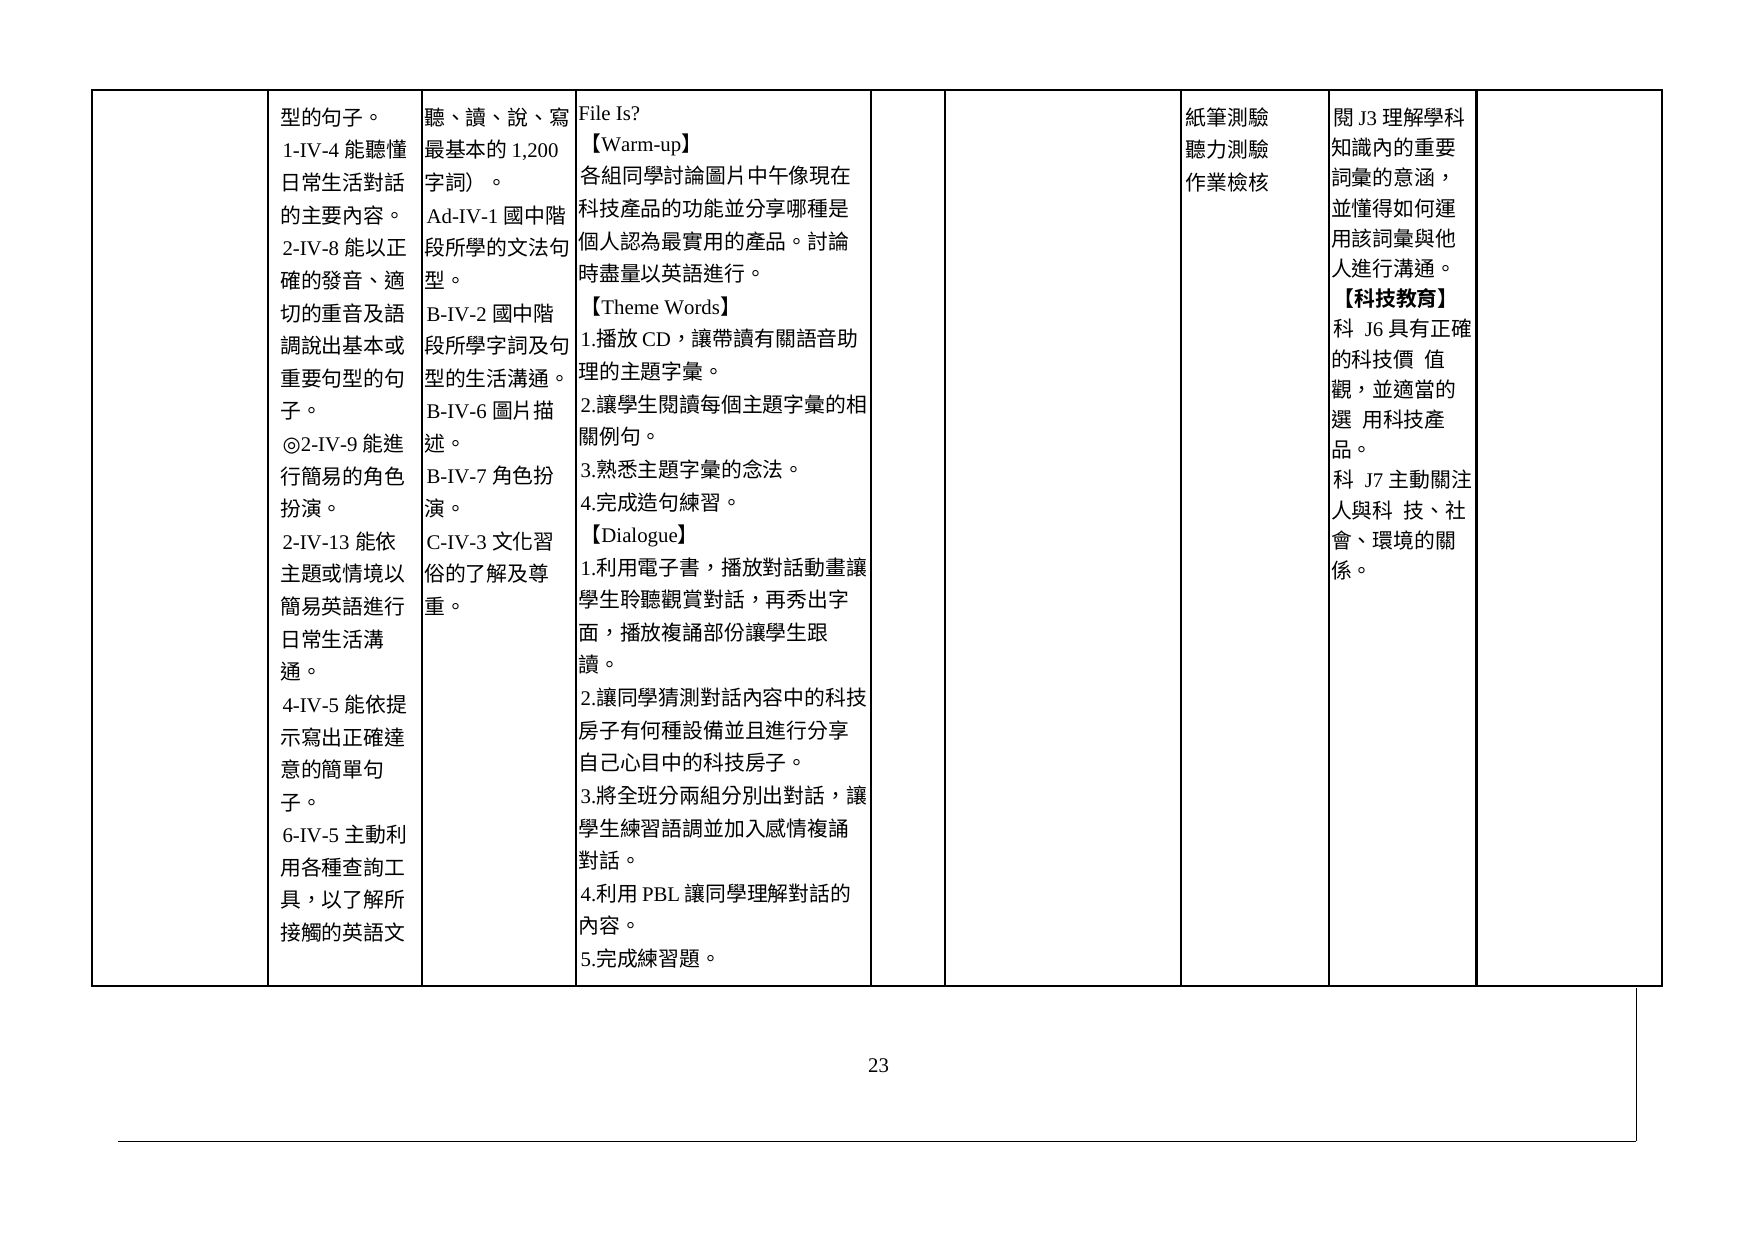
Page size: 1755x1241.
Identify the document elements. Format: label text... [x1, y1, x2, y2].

table_cell File Is? 【Warm-up】 各組同學討論圖片中午像現在科技產品的功能並分享哪種是個人認為最實用的產品。討論時盡量以英語進行。 【Theme Words】 1.播放CD，讓帶讀有關語音助理的主題字彙。 2.讓學生閱讀每個主題字彙的相關例句。 3.熟悉主題字彙的念法。 4.完成造句練習。 【Dialogue】 1.利用電子書，播放對話動畫讓學生聆聽觀賞對話，再秀出字面，播放複誦部份讓學生跟讀。 2.讓同學猜測對話內容中的科技房子有何種設備並且進行分享自己心目中的科技房子。 3.將全班分兩組分別出對話，讓學生練習語調並加入感情複誦對話。 4.利用PBL讓同學理解對話的內容。 5.完成練習題。 [577, 91, 870, 985]
table_cell 閱J3 理解學科知識內的重要詞彙的意涵，並懂得如何運用該詞彙與他人進行溝通。 【科技教育】 科 J6 具有正確的科技價 值觀，並適當的選 用科技產品。 科 J7 主動關注人與科 技、社會、環境的關係。 [1330, 91, 1475, 985]
table_cell 聽、讀、說、寫最基本的1,200 字詞）。 Ad-IV-1 國中階段所學的文法句型。 B-IV-2 國中階段所學字詞及句型的生活溝通。 B-IV-6 圖片描述。 B-IV-7 角色扮演。 C-IV-3 文化習俗的了解及尊重。 [423, 91, 575, 985]
table_cell [946, 91, 1180, 985]
table_cell 型的句子。 1-IV-4 能聽懂日常生活對話的主要內容。 2-IV-8 能以正確的發音、適切的重音及語調說出基本或重要句型的句子。 ◎2-IV-9 能進行簡易的角色扮演。 2-IV-13 能依主題或情境以簡易英語進行日常生活溝通。 4-IV-5 能依提示寫出正確達意的簡單句子。 6-IV-5 主動利用各種查詢工具，以了解所接觸的英語文 [269, 91, 421, 985]
table_cell [872, 91, 944, 985]
table_cell [1478, 91, 1661, 985]
table_cell [93, 91, 267, 985]
table_cell 紙筆測驗 聽力測驗 作業檢核 [1182, 91, 1328, 985]
